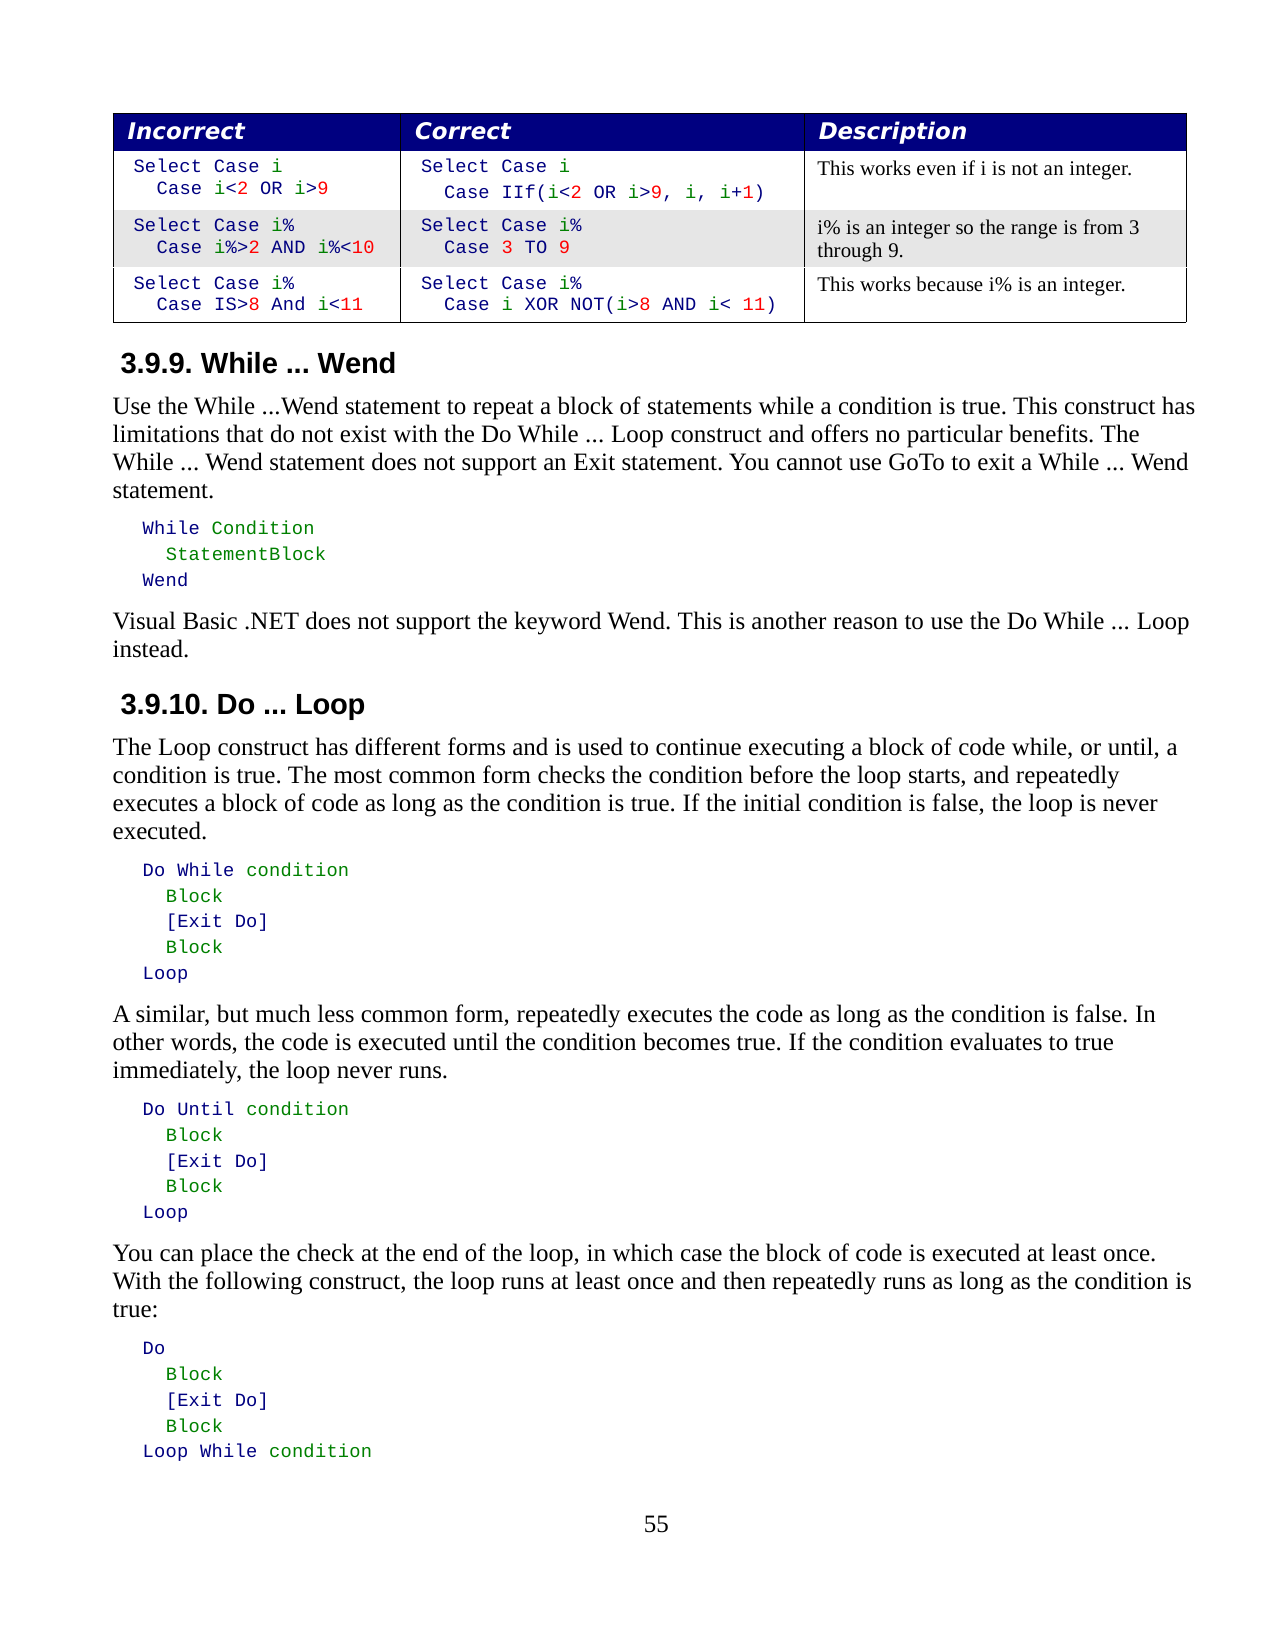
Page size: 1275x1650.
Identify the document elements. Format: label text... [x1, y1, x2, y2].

table_cell Select Case i% Case i XOR NOT(i>8 AND i< 11) [401, 268, 804, 322]
table_cell Select Case i Case IIf(i<2 OR i>9, i, i+1) [401, 151, 804, 210]
text The Loop construct has different forms and is used to continue executing a block of code while, or until, a condition is true. The most common form checks the condition before the loop starts, and repeatedly executes a block of code as long as the condition is true. If the initial condition is false, the loop is never executed. [112, 733, 1200, 845]
text Block [142, 1364, 1200, 1386]
text Block [142, 1416, 1200, 1437]
text Do Until condition [142, 1099, 1200, 1121]
text Do [142, 1338, 1200, 1359]
text [Exit Do] [142, 912, 1200, 933]
table_header Description [805, 114, 1186, 151]
table_cell Select Case i% Case 3 TO 9 [401, 210, 804, 267]
table_cell Select Case i% Case i%>2 AND i%<10 [114, 210, 400, 267]
text Block [142, 886, 1200, 907]
text [Exit Do] [142, 1151, 1200, 1172]
table_cell i% is an integer so the range is from 3 through 9. [805, 210, 1186, 267]
text [Exit Do] [142, 1390, 1200, 1411]
table_cell Select Case i% Case IS>8 And i<11 [114, 268, 400, 322]
text Block [142, 938, 1200, 959]
text Do While condition [142, 860, 1200, 881]
text A similar, but much less common form, repeatedly executes the code as long as the condition is false. In other words, the code is executed until the condition becomes true. If the condition evaluates to true immediately, the loop never runs. [112, 1000, 1200, 1084]
subtitle While ... Wend [112, 347, 1200, 379]
text Wend [142, 571, 1200, 592]
table_cell This works even if i is not an integer. [805, 151, 1186, 210]
text Block [142, 1125, 1200, 1146]
table_cell This works because i% is an integer. [805, 268, 1186, 322]
text Visual Basic .NET does not support the keyword Wend. This is another reason to use the Do While ... Loop instead. [112, 607, 1200, 663]
text Loop [142, 964, 1200, 985]
table_header Correct [401, 114, 804, 151]
text Loop [142, 1203, 1200, 1224]
text You can place the check at the end of the loop, in which case the block of code is executed at least once. With the following construct, the loop runs at least once and then repeatedly runs as long as the condition is true: [112, 1239, 1200, 1323]
subtitle Do ... Loop [112, 688, 1200, 721]
text Use the While ...Wend statement to repeat a block of statements while a condition is true. This construct has limitations that do not exist with the Do While ... Loop construct and offers no particular benefits. The While ... Wend statement does not support an Exit statement. You cannot use GoTo to exit a While ... Wend statement. [112, 392, 1200, 504]
text StatementBlock [142, 545, 1200, 566]
text Block [142, 1177, 1200, 1198]
text Loop While condition [142, 1442, 1200, 1463]
text While Condition [142, 519, 1200, 540]
table_header Incorrect [114, 114, 400, 151]
table_cell Select Case i Case i<2 OR i>9 [114, 151, 400, 210]
